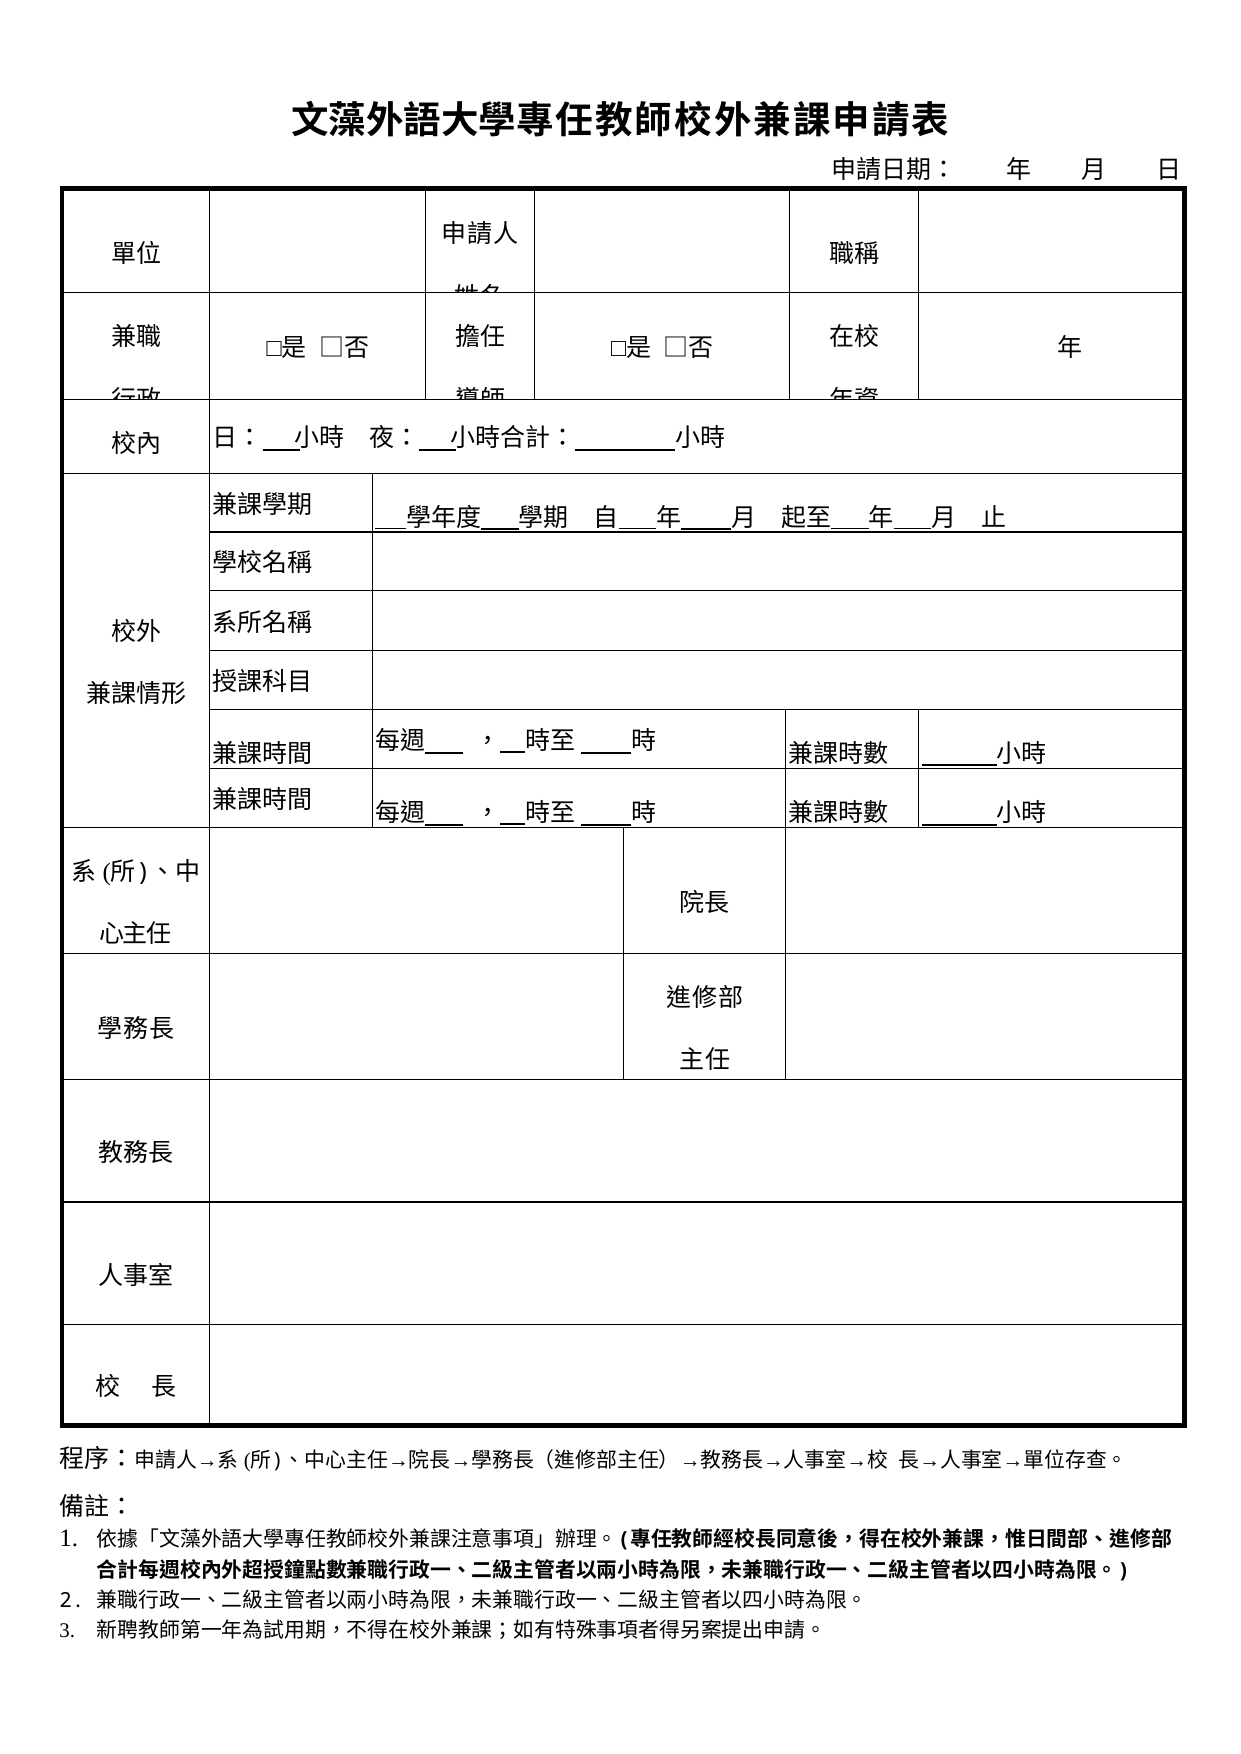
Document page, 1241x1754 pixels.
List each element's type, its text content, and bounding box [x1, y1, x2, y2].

table_cell 教務長 [64, 1080, 209, 1201]
table_cell 學務長 [64, 954, 209, 1079]
table_header [919, 191, 1182, 292]
table_cell [786, 954, 1182, 1079]
table_header 申請人姓名 [426, 191, 534, 292]
table_cell [373, 651, 1182, 709]
table_cell 每週 ， 時至 時 [373, 710, 785, 768]
table_cell [210, 1080, 1182, 1201]
table_cell 人事室 [64, 1203, 209, 1324]
table_cell 校 長 [64, 1325, 209, 1423]
table_header [210, 191, 425, 292]
text 文藻外語大學專任教師校外兼課申請表 [59, 76, 1181, 138]
table_cell 院長 [624, 828, 785, 953]
table_cell 系 (所)、中心主任 [64, 828, 209, 953]
table_cell 兼課時間 [210, 769, 372, 827]
table_cell 學年度 學期 自 年 月 起至 年 月 止 [373, 474, 1182, 531]
table_header 單位 [64, 191, 209, 292]
table_cell 小時 [919, 769, 1182, 827]
table_cell 兼職 行政 [64, 293, 209, 398]
table_cell 系所名稱 [210, 591, 372, 650]
table_cell □是 □否 [210, 293, 425, 398]
table_cell 兼課學期 [210, 474, 372, 531]
table_cell 授課科目 [210, 651, 372, 709]
list 兼職行政一、二級主管者以兩小時為限，未兼職行政一、二級主管者以四小時為限。 [59, 1583, 1181, 1613]
table_cell [786, 828, 1182, 953]
table_cell [210, 954, 623, 1079]
table_cell 兼課時間 [210, 710, 372, 768]
table_cell 擔任 導師 [426, 293, 534, 398]
table_cell 兼課時數 [786, 710, 918, 768]
table_cell 校外 兼課情形 [64, 474, 209, 827]
list 依據「文藻外語大學專任教師校外兼課注意事項」辦理。(專任教師經校長同意後，得在校外兼課，惟日間部、進修部合計每週校內外超授鐘點數兼職行政一、二級主管者以兩小時為限，未兼職行政一、二級主管者以四小時為限。) [59, 1522, 1181, 1583]
text 備註： [59, 1486, 1181, 1522]
table_cell □是 □否 [535, 293, 789, 398]
table_cell 校內 授課時數 [64, 400, 209, 472]
text 程序：申請人→系 (所)、中心主任→院長→學務長（進修部主任）→教務長→人事室→校 長→人事室→單位存查。 [59, 1439, 1181, 1475]
table_cell 兼課時數 [786, 769, 918, 827]
table_cell [210, 828, 623, 953]
table_cell 在校 年資 [790, 293, 918, 398]
table_cell 年 [919, 293, 1182, 398]
table_cell 日： 小時 夜： 小時合計： 小時 [210, 400, 1182, 472]
table_header 職稱 [790, 191, 918, 292]
list 新聘教師第一年為試用期，不得在校外兼課；如有特殊事項者得另案提出申請。 [59, 1613, 1181, 1644]
table_cell 進修部 主任 [624, 954, 785, 1079]
table_cell 每週 ， 時至 時 [373, 769, 785, 827]
table_cell [210, 1325, 1182, 1423]
table_cell [210, 1203, 1182, 1324]
table_cell [373, 533, 1182, 589]
table_cell [373, 591, 1182, 650]
table_cell 學校名稱 [210, 533, 372, 589]
text 申請日期： 年 月 日 [59, 149, 1181, 186]
table_header [535, 191, 789, 292]
table_cell 小時 [919, 710, 1182, 768]
